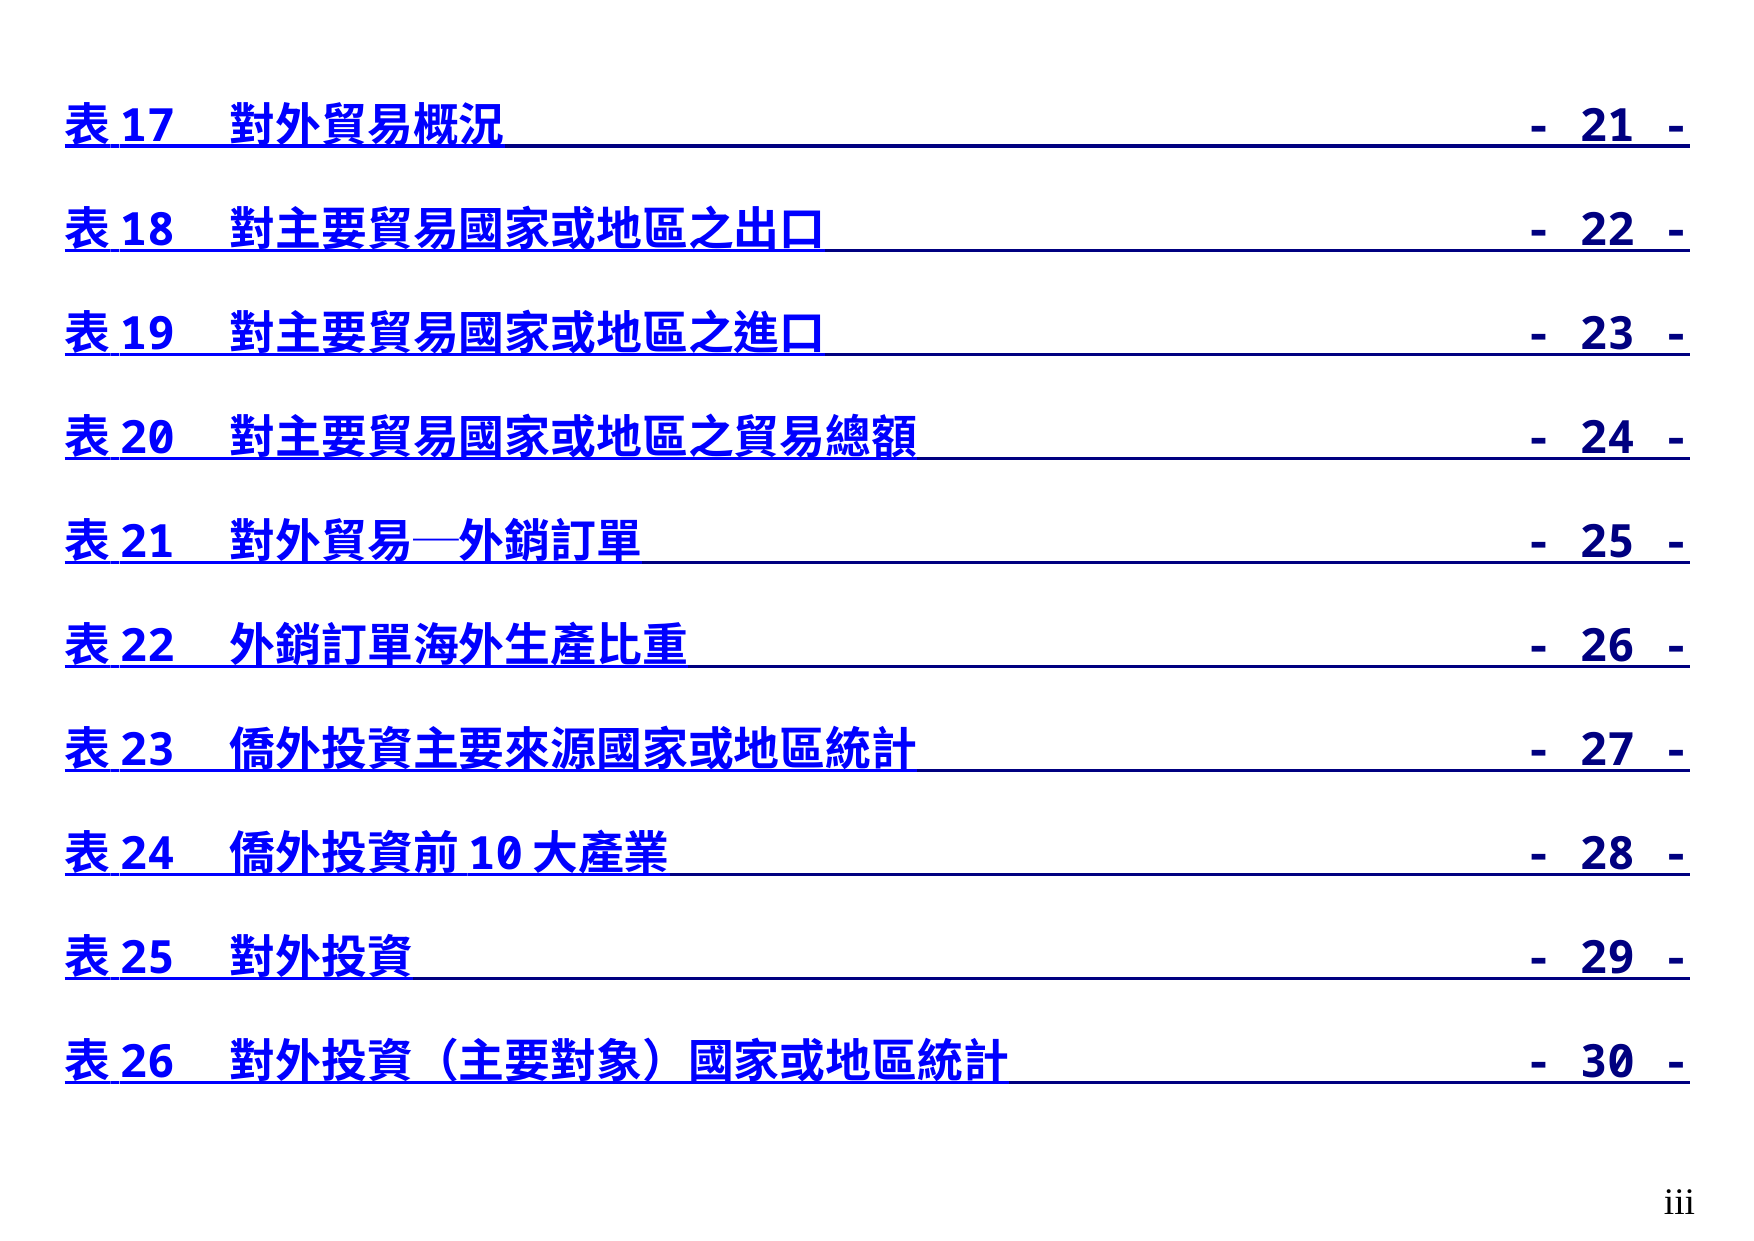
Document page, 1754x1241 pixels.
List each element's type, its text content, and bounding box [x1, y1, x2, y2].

text [64, 874, 1689, 883]
text 表20 對主要貿易國家或地區之貿易總額 - 24 - [64, 400, 1689, 457]
text 表21 對外貿易─外銷訂單 - 25 - [64, 504, 1689, 561]
text 表18 對主要貿易國家或地區之出口 - 22 - [64, 192, 1689, 249]
text [64, 770, 1689, 779]
text 表24 僑外投資前10大產業 - 28 - [64, 816, 1689, 873]
text [64, 354, 1689, 363]
text [64, 666, 1689, 675]
text 表25 對外投資 - 29 - [64, 920, 1689, 977]
text [64, 562, 1689, 571]
text 表19 對主要貿易國家或地區之進口 - 23 - [64, 296, 1689, 353]
text [64, 458, 1689, 467]
text 表26 對外投資（主要對象）國家或地區統計 - 30 - [64, 1024, 1689, 1081]
text 表23 僑外投資主要來源國家或地區統計 - 27 - [64, 712, 1689, 769]
text [64, 978, 1689, 987]
text [64, 1082, 1689, 1091]
text 表17 對外貿易概況 - 21 - [64, 88, 1689, 144]
text [64, 250, 1689, 258]
text 表22 外銷訂單海外生產比重 - 26 - [64, 608, 1689, 665]
text [64, 145, 1689, 154]
